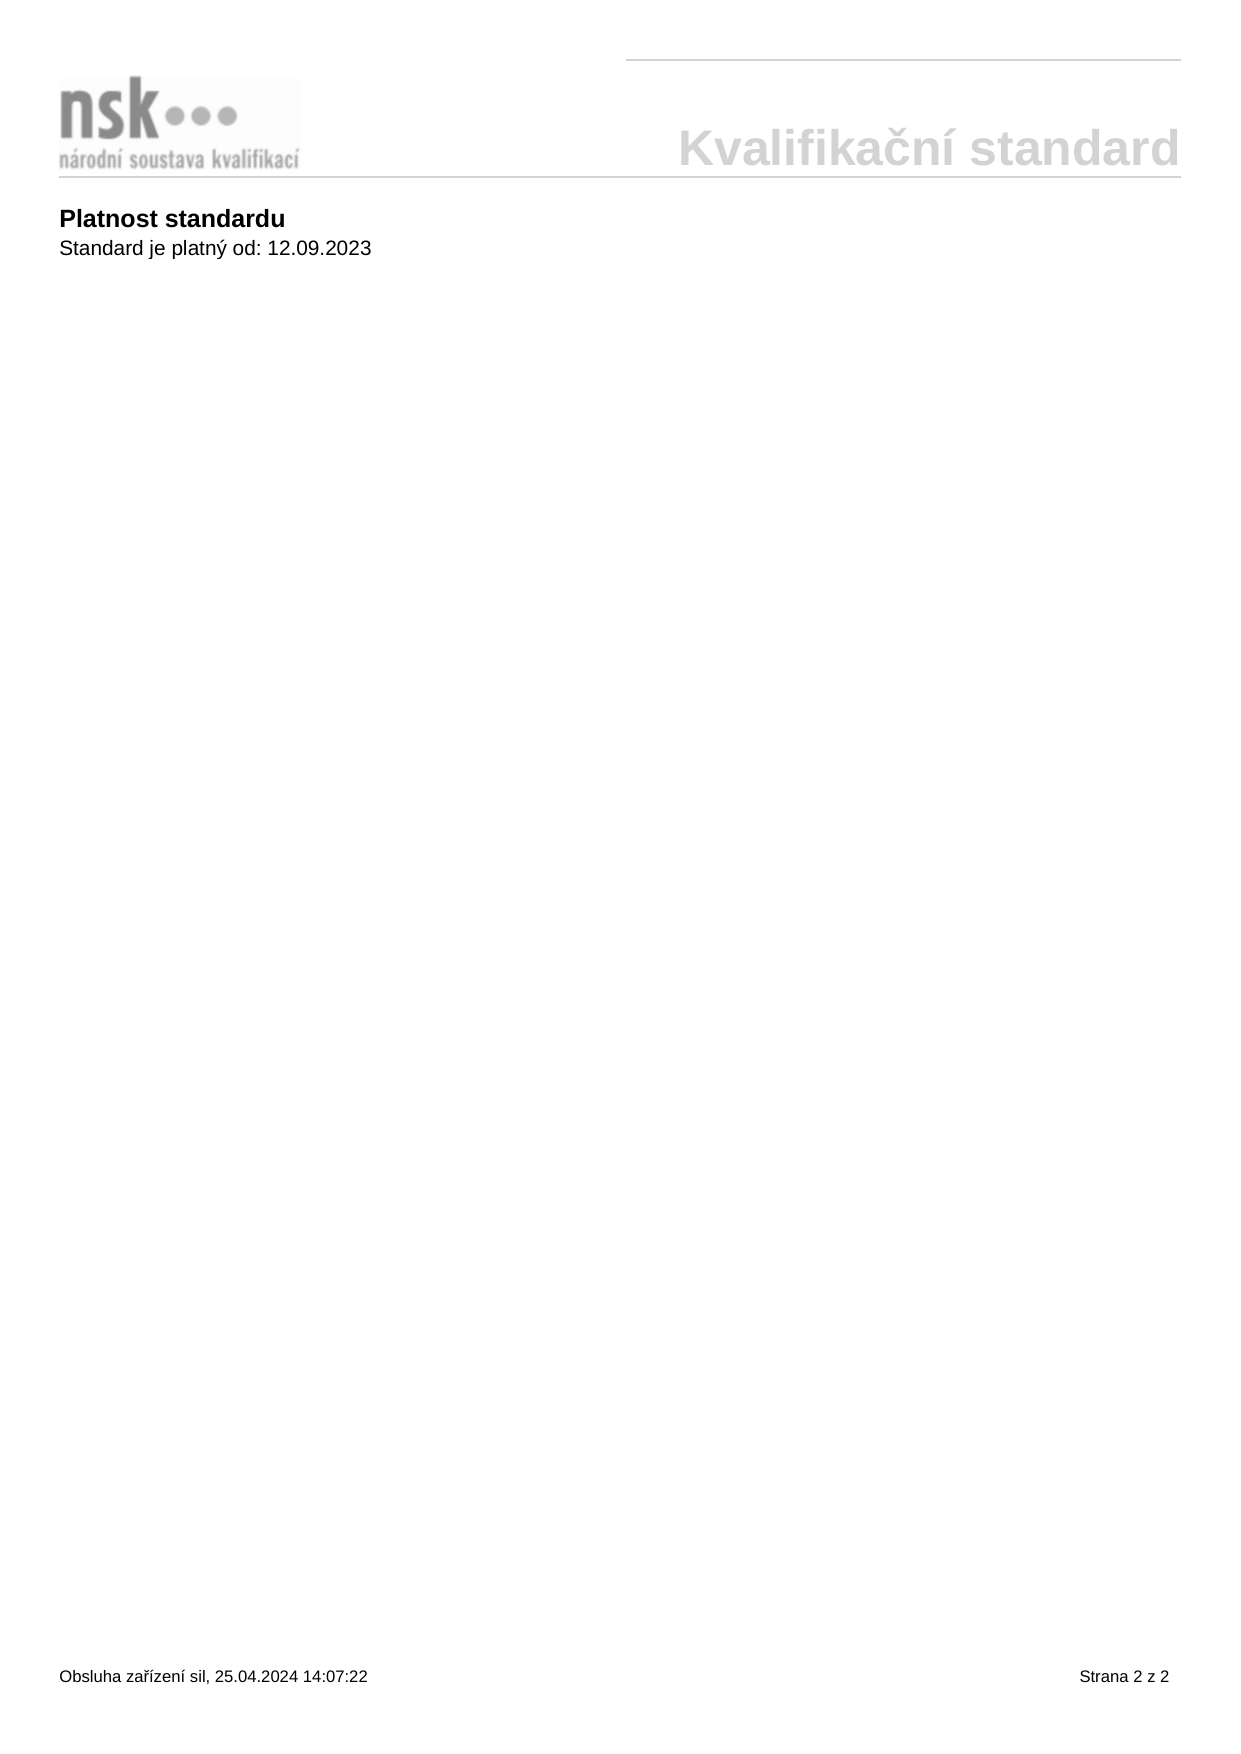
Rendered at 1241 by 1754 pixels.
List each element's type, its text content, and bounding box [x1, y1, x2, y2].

table_cell [620, 559, 626, 859]
table_cell [59, 559, 483, 859]
table_cell [59, 194, 483, 200]
table_cell [1169, 1159, 1181, 1409]
table_cell [620, 1409, 626, 1658]
table_cell [862, 194, 1093, 200]
table_cell [59, 178, 1181, 194]
table_cell [620, 1159, 626, 1409]
table_cell [621, 59, 626, 170]
table_cell [862, 259, 1093, 559]
table_cell [59, 1159, 483, 1409]
table_cell [1169, 194, 1181, 200]
table_cell [484, 559, 620, 859]
table_cell [1169, 859, 1181, 1159]
table_cell [626, 194, 862, 200]
table_cell [626, 259, 862, 559]
table_cell [1169, 559, 1181, 859]
table_cell Obsluha zařízení sil, 25.04.2024 14:07:22 [59, 1658, 862, 1694]
table_cell [626, 1409, 862, 1658]
table_cell [1093, 1159, 1169, 1409]
table_cell [620, 859, 626, 1159]
table_cell [484, 171, 620, 176]
table_cell Platnost standardu [59, 200, 1181, 236]
table_cell [1093, 194, 1169, 200]
table_cell [620, 259, 626, 559]
table_cell [862, 559, 1093, 859]
table_cell [1093, 1409, 1169, 1658]
table_cell Kvalifikační standard [626, 61, 1181, 176]
table_cell [862, 859, 1093, 1159]
table_cell Strana 2 z 2 [862, 1658, 1169, 1694]
table_cell [1093, 259, 1169, 559]
table_cell [1169, 259, 1181, 559]
table_cell [626, 859, 862, 1159]
table_cell [862, 1409, 1093, 1658]
table_cell [59, 859, 483, 1159]
table_cell [484, 859, 620, 1159]
table_cell [1169, 1409, 1181, 1658]
table_cell [626, 559, 862, 859]
table_cell [1093, 559, 1169, 859]
table_cell [484, 259, 620, 559]
table_cell [484, 1159, 620, 1409]
table_cell [484, 1409, 620, 1658]
table_cell Standard je platný od: 12.09.2023 [59, 236, 1181, 259]
table_cell [1093, 859, 1169, 1159]
table_cell [59, 1409, 483, 1658]
table_cell [484, 194, 620, 200]
table_cell [626, 1159, 862, 1409]
picture [58, 59, 621, 171]
table_cell [862, 1159, 1093, 1409]
table_cell [1169, 1658, 1181, 1694]
table_cell [59, 259, 483, 559]
table_cell [59, 171, 483, 176]
